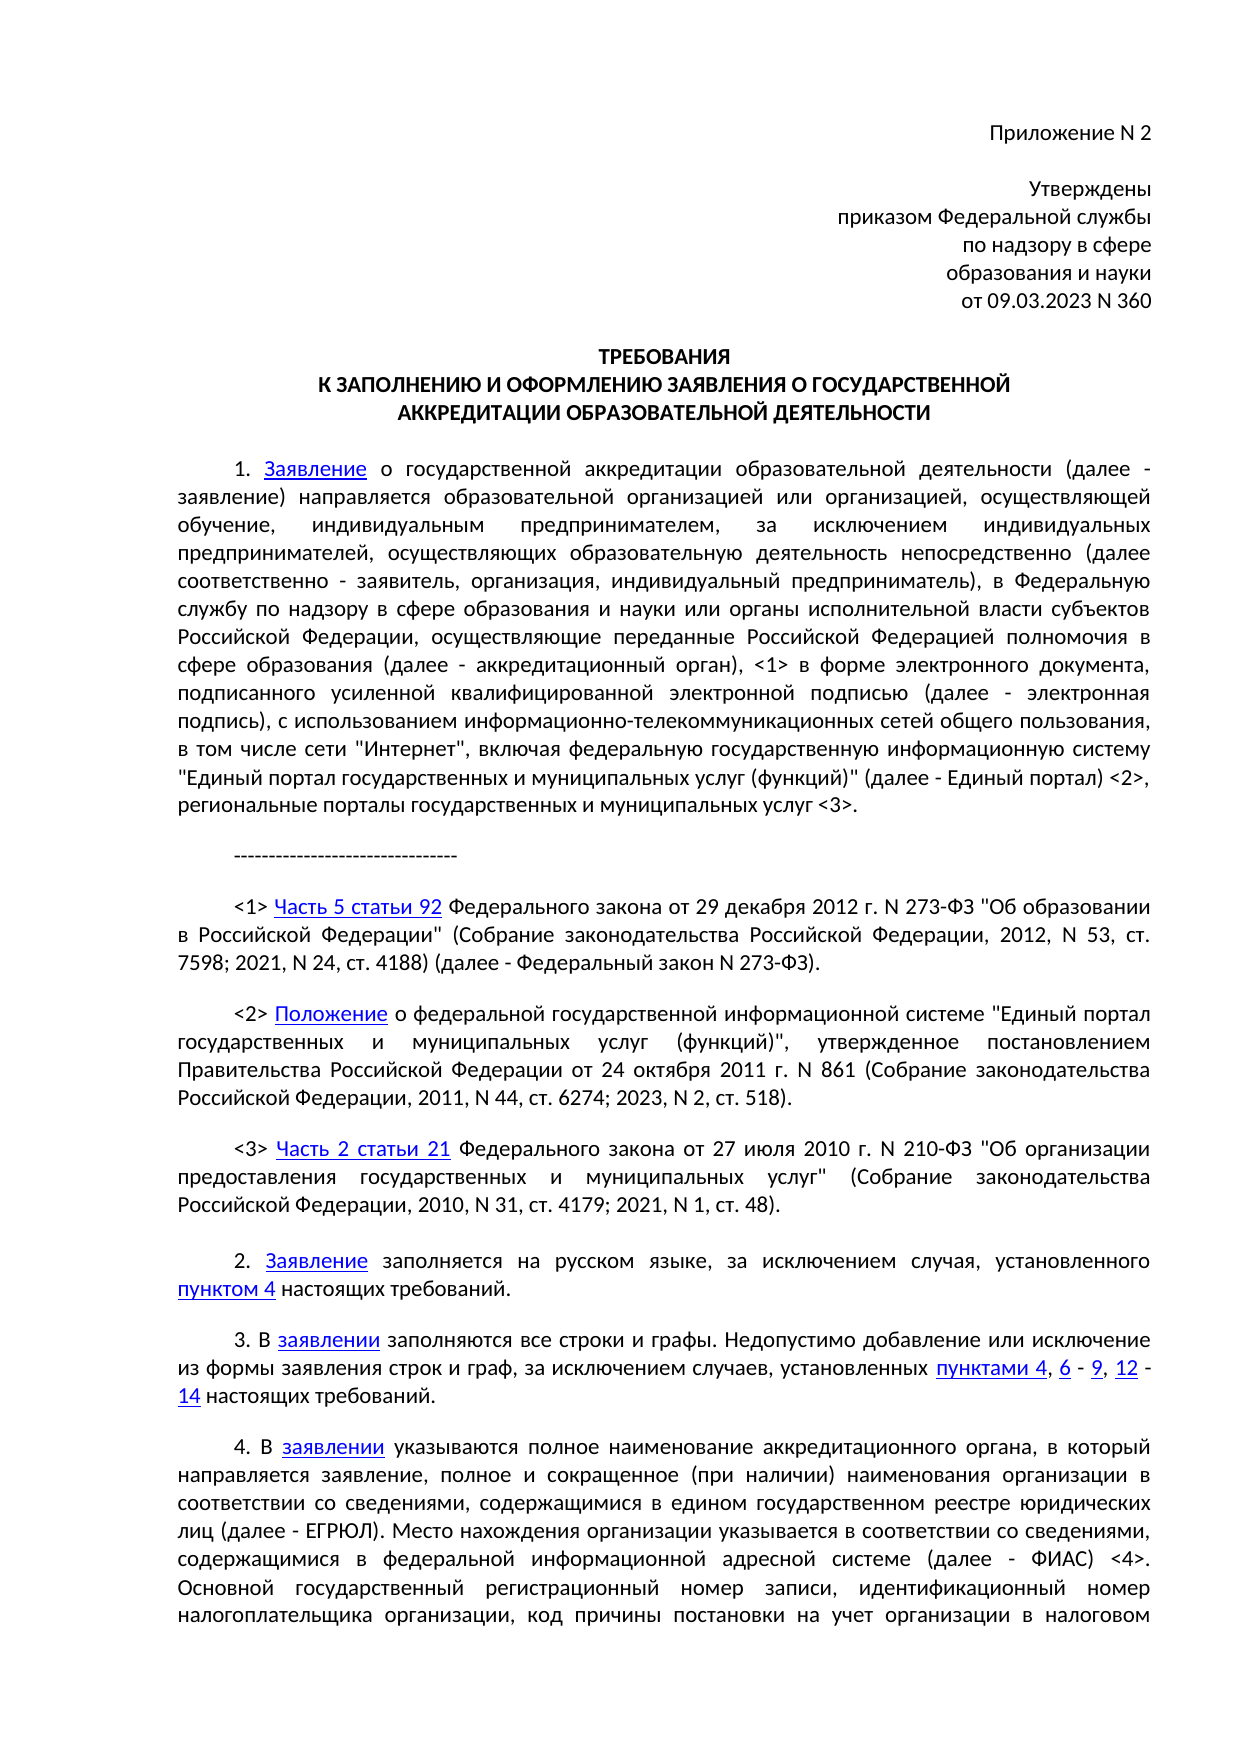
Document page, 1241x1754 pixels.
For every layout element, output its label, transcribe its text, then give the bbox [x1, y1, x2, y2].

text 1. Заявление о государственной аккредитации образовательной деятельности (далее - заявление) направляется образовательной организацией или организацией, осуществляющей обучение, индивидуальным предпринимателем, за исключением индивидуальных предпринимателей, осуществляющих образовательную деятельность непосредственно (далее соответственно - заявитель, организация, индивидуальный предприниматель), в Федеральную службу по надзору в сфере образования и науки или органы исполнительной власти субъектов Российской Федерации, осуществляющие переданные Российской Федерацией полномочия в сфере образования (далее - аккредитационный орган), <1> в форме электронного документа, подписанного усиленной квалифицированной электронной подписью (далее - электронная подпись), с использованием информационно-телекоммуникационных сетей общего пользования, в том числе сети "Интернет", включая федеральную государственную информационную систему "Единый портал государственных и муниципальных услуг (функций)" (далее - Единый портал) <2>, региональные порталы государственных и муниципальных услуг <3>. [177, 454, 1152, 819]
text по надзору в сфере [177, 230, 1152, 258]
title АККРЕДИТАЦИИ ОБРАЗОВАТЕЛЬНОЙ ДЕЯТЕЛЬНОСТИ [177, 398, 1152, 426]
title ТРЕБОВАНИЯ [177, 342, 1152, 370]
text образования и науки [177, 258, 1152, 286]
text <1> Часть 5 статьи 92 Федерального закона от 29 декабря 2012 г. N 273-ФЗ "Об образовании в Российской Федерации" (Собрание законодательства Российской Федерации, 2012, N 53, ст. 7598; 2021, N 24, ст. 4188) (далее - Федеральный закон N 273-ФЗ). [177, 892, 1152, 977]
text 2. Заявление заполняется на русском языке, за исключением случая, установленного пунктом 4 настоящих требований. [177, 1247, 1152, 1303]
text приказом Федеральной службы [177, 202, 1152, 230]
text 4. В заявлении указываются полное наименование аккредитационного органа, в который направляется заявление, полное и сокращенное (при наличии) наименования организации в соответствии со сведениями, содержащимися в едином государственном реестре юридических лиц (далее - ЕГРЮЛ). Место нахождения организации указывается в соответствии со сведениями, содержащимися в федеральной информационной адресной системе (далее - ФИАС) <4>. Основной государственный регистрационный номер записи, идентификационный номер налогоплательщика организации, код причины постановки на учет организации в налоговом [177, 1432, 1152, 1629]
title К ЗАПОЛНЕНИЮ И ОФОРМЛЕНИЮ ЗАЯВЛЕНИЯ О ГОСУДАРСТВЕННОЙ [177, 370, 1152, 398]
text от 09.03.2023 N 360 [177, 286, 1152, 314]
text -------------------------------- [177, 842, 1152, 869]
text <3> Часть 2 статьи 21 Федерального закона от 27 июля 2010 г. N 210-ФЗ "Об организации предоставления государственных и муниципальных услуг" (Собрание законодательства Российской Федерации, 2010, N 31, ст. 4179; 2021, N 1, ст. 48). [177, 1134, 1152, 1218]
text Утверждены [177, 174, 1152, 202]
text 3. В заявлении заполняются все строки и графы. Недопустимо добавление или исключение из формы заявления строк и граф, за исключением случаев, установленных пунктами 4, 6 - 9, 12 - 14 настоящих требований. [177, 1326, 1152, 1409]
text <2> Положение о федеральной государственной информационной системе "Единый портал государственных и муниципальных услуг (функций)", утвержденное постановлением Правительства Российской Федерации от 24 октября 2011 г. N 861 (Собрание законодательства Российской Федерации, 2011, N 44, ст. 6274; 2023, N 2, ст. 518). [177, 999, 1152, 1112]
subtitle Приложение N 2 [177, 118, 1152, 146]
